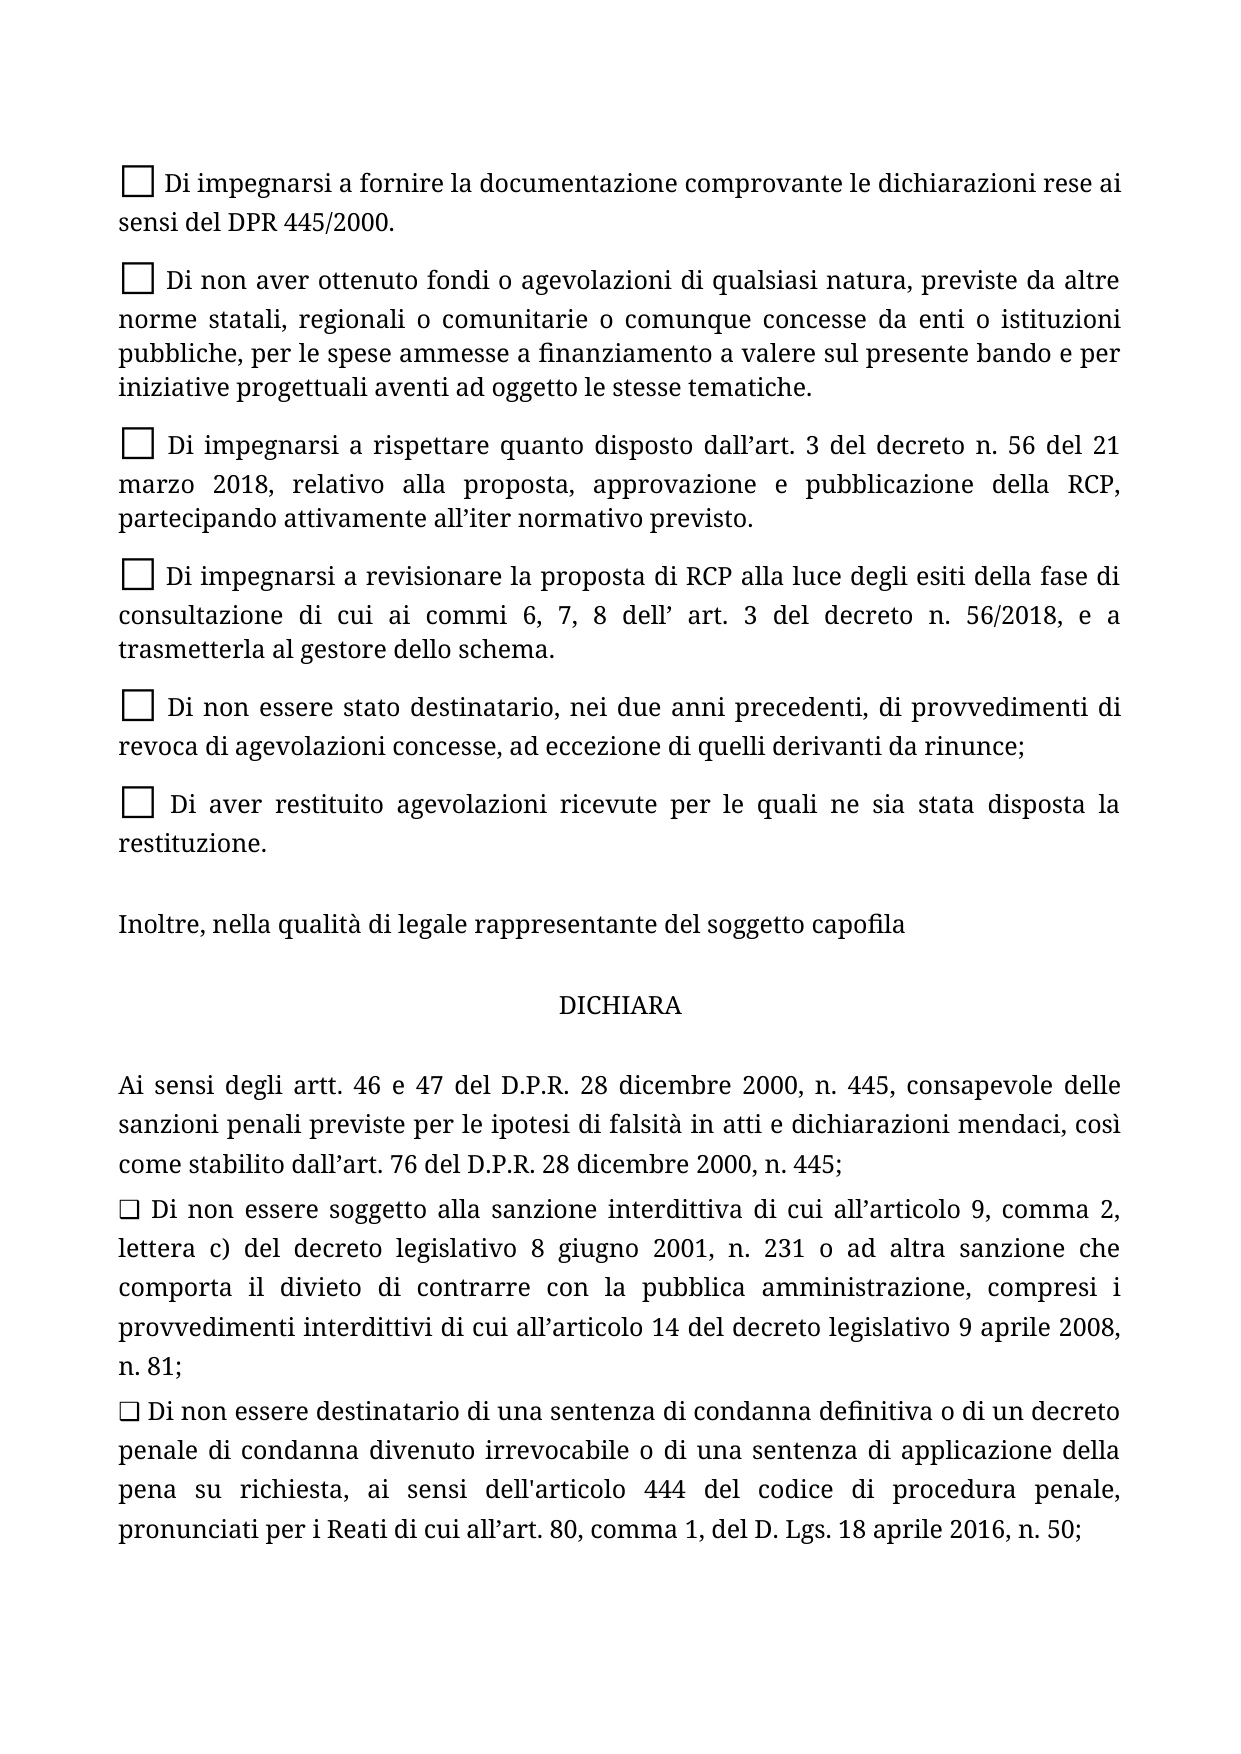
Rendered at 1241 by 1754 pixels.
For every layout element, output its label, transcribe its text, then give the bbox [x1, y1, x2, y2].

text □ Di non aver ottenuto fondi o agevolazioni di qualsiasi natura, previste da altre norme statali, regionali o comunitarie o comunque concesse da enti o istituzioni pubbliche, per le spese ammesse a finanziamento a valere sul presente bando e per iniziative progettuali aventi ad oggetto le stesse tematiche. [118, 245, 1122, 404]
text □ Di impegnarsi a fornire la documentazione comprovante le dichiarazioni rese ai sensi del DPR 445/2000. [118, 148, 1122, 238]
text Ai sensi degli artt. 46 e 47 del D.P.R. 28 dicembre 2000, n. 445, consapevole delle sanzioni penali previste per le ipotesi di falsità in atti e dichiarazioni mendaci, così come stabilito dall’art. 76 del D.P.R. 28 dicembre 2000, n. 445; [118, 1068, 1122, 1180]
text DICHIARA [118, 987, 1122, 1021]
text ❑ Di non essere soggetto alla sanzione interdittiva di cui all’articolo 9, comma 2, lettera c) del decreto legislativo 8 giugno 2001, n. 231 o ad altra sanzione che comporta il divieto di contrarre con la pubblica amministrazione, compresi i provvedimenti interdittivi di cui all’articolo 14 del decreto legislativo 9 aprile 2008, n. 81; [118, 1192, 1122, 1382]
text □ Di aver restituito agevolazioni ricevute per le quali ne sia stata disposta la restituzione. [118, 769, 1122, 860]
text Inoltre, nella qualità di legale rappresentante del soggetto capofila [118, 907, 1122, 941]
text □ Di impegnarsi a rispettare quanto disposto dall’art. 3 del decreto n. 56 del 21 marzo 2018, relativo alla proposta, approvazione e pubblicazione della RCP, partecipando attivamente all’iter normativo previsto. [118, 410, 1122, 535]
text ❑ Di non essere destinatario di una sentenza di condanna definitiva o di un decreto penale di condanna divenuto irrevocabile o di una sentenza di applicazione della pena su richiesta, ai sensi dell'articolo 444 del codice di procedura penale, pronunciati per i Reati di cui all’art. 80, comma 1, del D. Lgs. 18 aprile 2016, n. 50; [118, 1394, 1122, 1545]
text □ Di impegnarsi a revisionare la proposta di RCP alla luce degli esiti della fase di consultazione di cui ai commi 6, 7, 8 dell’ art. 3 del decreto n. 56/2018, e a trasmetterla al gestore dello schema. [118, 541, 1122, 666]
text □ Di non essere stato destinatario, nei due anni precedenti, di provvedimenti di revoca di agevolazioni concesse, ad eccezione di quelli derivanti da rinunce; [118, 672, 1122, 763]
